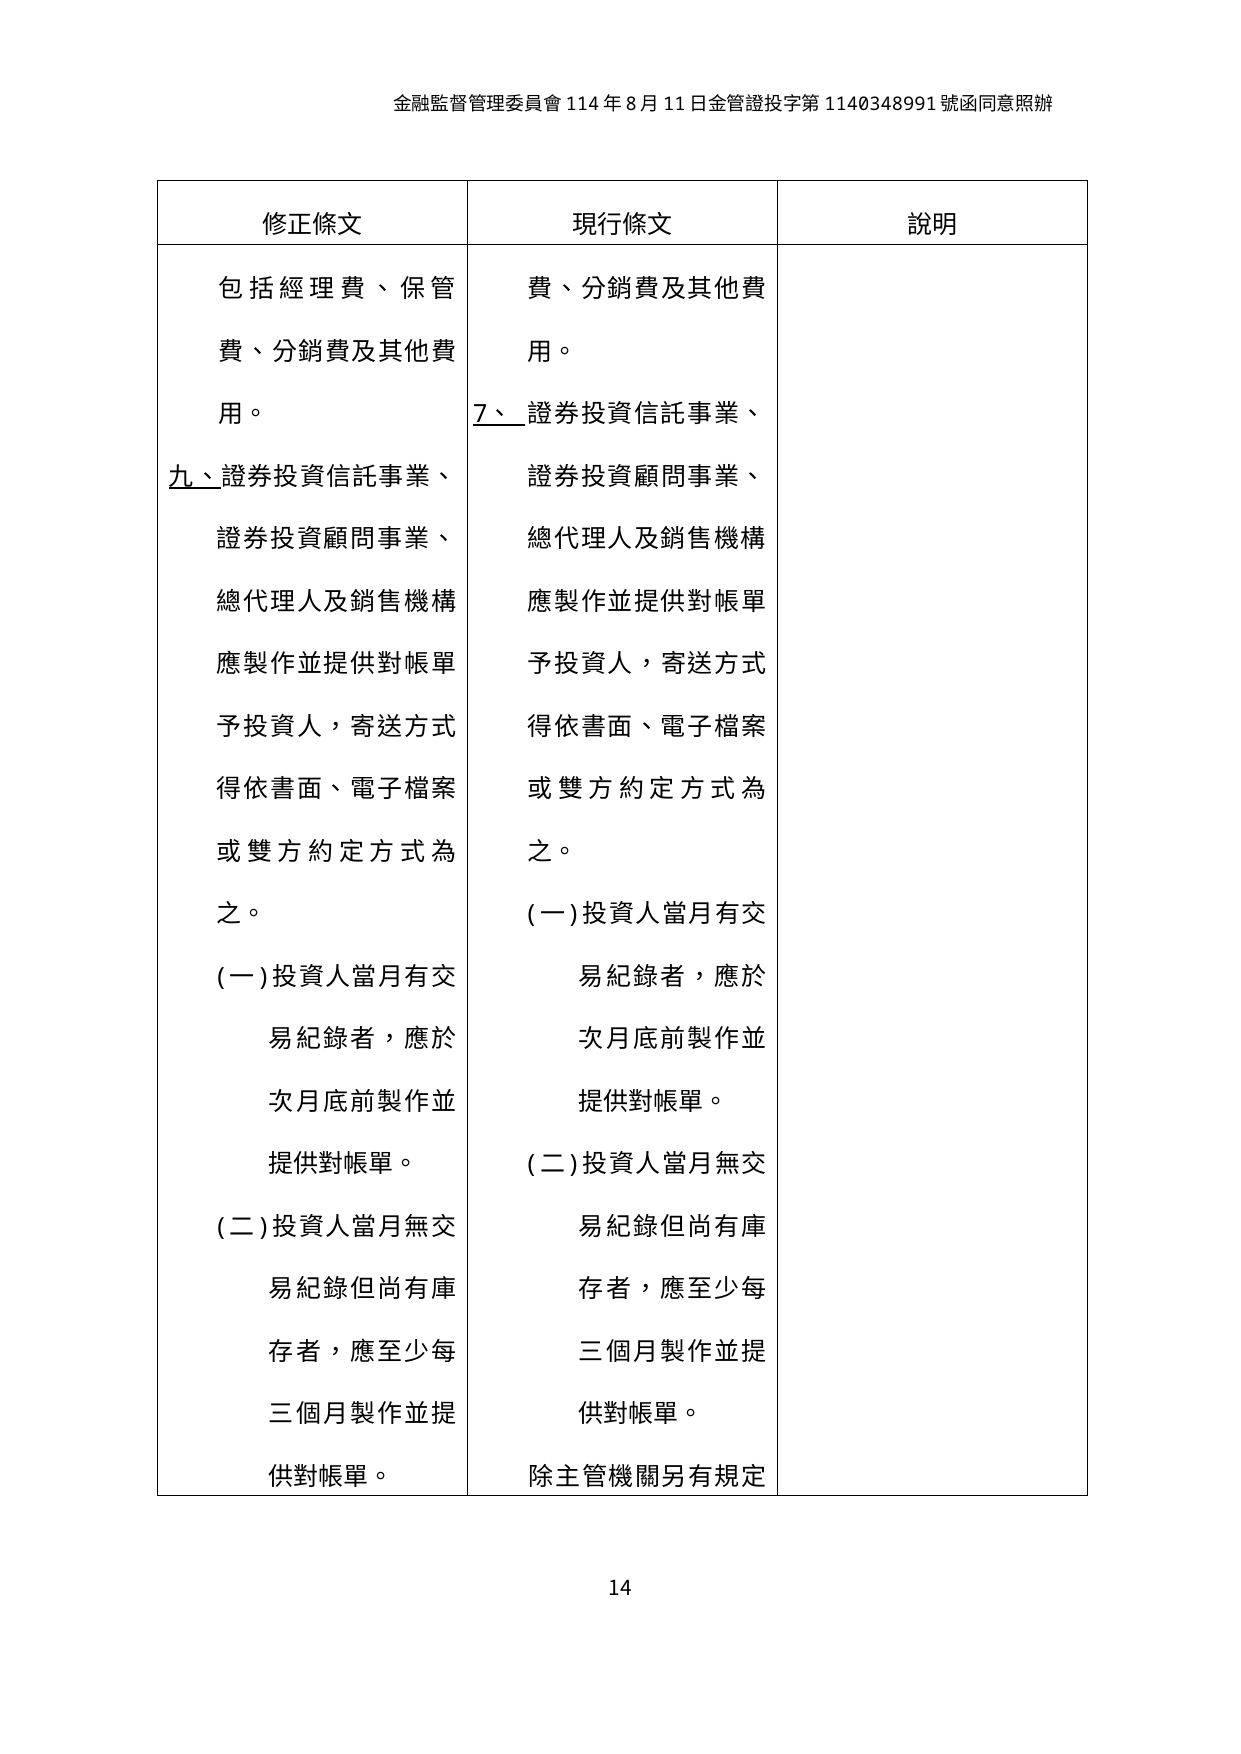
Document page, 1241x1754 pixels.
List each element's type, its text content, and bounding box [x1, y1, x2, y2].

table_header 修正條文 [158, 181, 467, 244]
table_cell 第8條 辦理基金銷售業務 證券投資信託事業、證券投資顧問事業、總代理人與銷售機構之銷售人員，辦理基金銷售業務時，應依下列規定辦理： 對於明知已屬明顯弱勢族群且為非專業投資人，包括教育程度為國中畢業以下或有全民健康保險重大傷病證明等，不主動介紹屬高風險之基金產品；且於受理開戶時，應確實審慎評估客戶之投資知識、投資經驗、財務狀況及其承受風險程度，並應檢視客戶填寫內容之完整性，及評估結果與客戶填寫內容是否有矛盾情形。 銷售以投資非投資等級債券為訴求之基金，除投資人屬金融消費者保護法第四條所稱專業投資機構者外，應要求投資人簽署風險預告書。 銷售基金時應以投資人利益為考量，並有合理基礎相信交易或投資策略建議適合投資人，除投資人屬金融消費者保護法第四條所稱專業投資機構者外，於銷售同一基金不同級別時，應充分考慮投資人持有不同級別之整體費用率及報酬率，並留存評估結果。 銷售手續費後收級別之境外基金時，除投資人屬金融消費者保護法第四條所稱專業投資機構者外，應於投資人首次申購該檔基金前取具其簽署或以雙方約定之方式聲明已充分瞭解手續費後收級別費用結構。 除投資人以定期定額、定期不定額或電腦自動交易投資機制等申購交易外，證券投資信託事業、證券投資顧問事業、總代理人及銷售機構，應於投資人交易確認日(T)後，製作並提供交易確認書或交易報告書予投資人，交付時點如下規定辦理。 (一)交易確認日(T)，即基金申購之單位數確認日或基金買回之買回款確定日。 (二)證券投資信託事業、證券投資顧問事業及除信託業外之銷售機構，採電子郵件交付者，應於交易確認日後次一營業日(T＋1)內；以書面交付者，應於交易確認日後次二營業日(T＋2)內，送出交易確認書或交易報告書。 (三)信託業收到證券投資信託事業及證券投資顧問事業送交之確認資料後，採電子郵件交付者，應於交易確認日後次三營業日(T＋3)內；以書面交付者，應於交易確認日後次五營業日(T＋5)內，送出交易確認書或交易報告書。 (四)證券投資信託基金及境外基金轉申購或轉換之交易，可選擇於投資人買回及其後之申購時，均製作交易確認書或交易報告書；或於轉申購或轉換交易完成後，一併製作交易確認書或交易報告書。 除投資人屬金融消費者保護法第四條所稱專業投資機構者外，前項交易確認書或交易報告書，應揭露基金應負擔之費用率，包括經理費、保管費、分銷費及其他費用。 證券投資信託事業、證券投資顧問事業、總代理人及銷售機構應製作並提供對帳單予投資人，寄送方式得依書面、電子檔案或雙方約定方式為之。 (一)投資人當月有交易紀錄者，應於次月底前製作並提供對帳單。 (二)投資人當月無交易紀錄但尚有庫存者，應至少每三個月製作並提供對帳單。 除主管機關另有規定外，總代理人與銷售機構不得將辦理基金銷售業務所收取之通路報酬，以任何利益、補貼或回饋等方式，勸誘他人購買基金。 [468, 245, 777, 1495]
table_cell 為強化銷售人員基金銷售之管理，爰修訂本條第1項: 依本公會證券投資信託及顧問事業辦理客戶基金適合度評估準則第5條規範，銷售人員應瞭解所銷售之基金，其基金風險等級分類及相關風險(KYP)；另為執行基金適合度評估作業，銷售人員應評估客戶之投資知識、投資經驗、財務狀況及其承受風險程度(KYC)，銷售予客戶之基金，應符合客戶之風險承受度，爰增訂第一款，原第一款至第三款條文依序遞移。 銷售人員於銷售基金時，應確保銷售行為的專業性及中立性，且應以投資人利益為最高原則並避免利益衝突之情事發生(例如：因業績壓力而銷售不適合客戶之基金，以及將銷售額與其他不當商業安排連結)，爰修訂第四款。 銷售人員如有鼓勵或引導民眾以辦理借貸方式參與投資之情事，已涉及不當銷售，為保障投資人權益，爰增訂第五款。 原第四款至第七款條文依序遞移。 [778, 245, 1087, 1495]
table_header 說明 [778, 181, 1087, 244]
table_header 現行條文 [468, 181, 777, 244]
table_cell 第8條 辦理基金銷售業務 證券投資信託事業、證券投資顧問事業、總代理人與銷售機構之銷售人員，辦理基金銷售業務時，應依下列規定辦理： 銷售人員應瞭解所銷售之基金，其基金風險等級分類及相關風險(KYP)，並應評估客戶之投資知識、投資經驗、財務狀況及其承受風險程度(KYC)，銷售予客戶之基金，應符合客戶之風險承受度。 對於明知已屬明顯弱勢族群且為非專業投資人，包括教育程度為國中畢業以下或有全民健康保險重大傷病證明等，不主動介紹屬高風險之基金產品；且於受理開戶時，應確實審慎評估客戶之投資知識、投資經驗、財務狀況及其承受風險程度，並應檢視客戶填寫內容之完整性，及評估結果與客戶填寫內容是否有矛盾情形。 銷售以投資非投資等級債券為訴求之基金，除投資人屬金融消費者保護法第四條所稱專業投資機構者外，應要求投資人簽署風險預告書。 銷售基金時應確保銷售行為的專業性及中立性，且應以投資人利益為考量並避免產生利益衝突之情事，及有合理基礎相信交易或投資策略建議適合投資人，除投資人屬金融消費者保護法第四條所稱專業投資機構者外，於銷售同一基金不同級別時，應充分考慮投資人持有不同級別之整體費用率及報酬率，並留存評估結果。 不得有鼓勵或引導民眾以借貸方式投資基金致客戶有過度擴張信用承擔過高風險之情事。 銷售手續費後收級別之境外基金時，除投資人屬金融消費者保護法第四條所稱專業投資機構者外，應於投資人首次申購該檔基金前取具其簽署或以雙方約定之方式聲明已充分瞭解手續費後收級別費用結構。 除投資人以定期定額、定期不定額或電腦自動交易投資機制等申購交易外，證券投資信託事業、證券投資顧問事業、總代理人及銷售機構，應於投資人交易確認日(T)後，製作並提供交易確認書或交易報告書予投資人，交付時點如下規定辦理。 (一)交易確認日(T)，即基金申購之單位數確認日或基金買回之買回款確定日。 (二)證券投資信託事業、證券投資顧問事業及除信託業外之銷售機構，採電子郵件交付者，應於交易確認日後次一營業日(T＋1)內；以書面交付者，應於交易確認日後次二營業日(T＋2)內，送出交易確認書或交易報告書。 (三)信託業收到證券投資信託事業及證券投資顧問事業送交之確認資料後，採電子郵件交付者，應於交易確認日後次三營業日(T＋3)內；以書面交付者，應於交易確認日後次五營業日(T＋5)內，送出交易確認書或交易報告書。 (四)證券投資信託基金及境外基金轉申購或轉換之交易，可選擇於投資人買回及其後之申購時，均製作交易確認書或交易報告書；或於轉申購或轉換交易完成後，一併製作交易確認書或交易報告書。 除投資人屬金融消費者保護法第四條所稱專業投資機構者外，前項交易確認書或交易報告書，應揭露基金應負擔之費用率，包括經理費、保管費、分銷費及其他費用。 九、證券投資信託事業、證券投資顧問事業、總代理人及銷售機構應製作並提供對帳單予投資人，寄送方式得依書面、電子檔案或雙方約定方式為之。 (一)投資人當月有交易紀錄者，應於次月底前製作並提供對帳單。 (二)投資人當月無交易紀錄但尚有庫存者，應至少每三個月製作並提供對帳單。 除主管機關另有規定外，總代理人與銷售機構不得將辦理基金銷售業務所收取之通路報酬，以任何利益、補貼或回饋等方式，勸誘他人購買基金。 [158, 245, 467, 1495]
